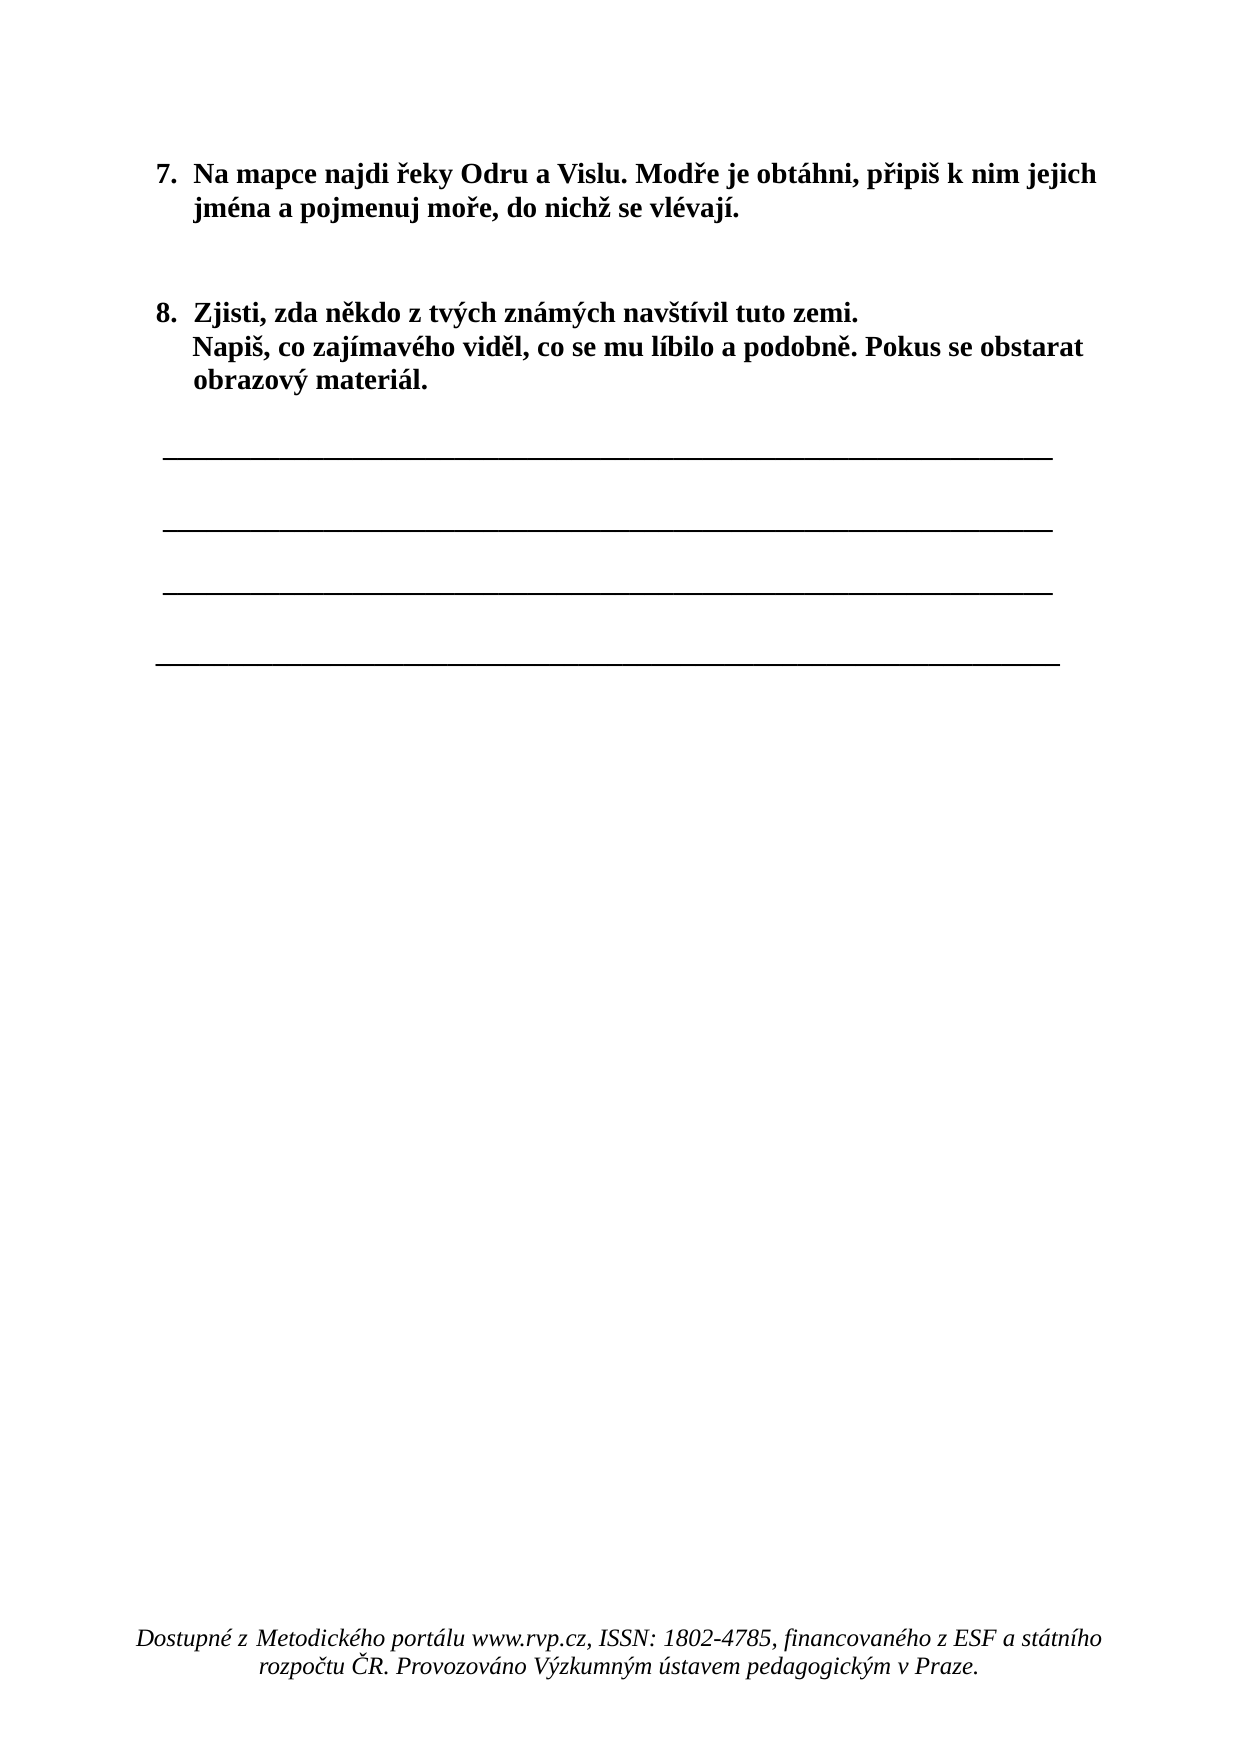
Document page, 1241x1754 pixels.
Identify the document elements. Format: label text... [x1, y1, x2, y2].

text _____________________________________________________________ [156, 429, 1122, 463]
text Napiš, co zajímavého viděl, co se mu líbilo a podobně. Pokus se obstarat obrazový materiál. [156, 329, 1122, 396]
text _____________________________________________________________ [156, 564, 1122, 597]
text ______________________________________________________________ [156, 636, 1122, 669]
list Zjisti, zda někdo z tvých známých navštívil tuto zemi. [156, 295, 1122, 329]
list Na mapce najdi řeky Odru a Vislu. Modře je obtáhni, připiš k nim jejich jména a pojmenuj moře, do nichž se vlévají. [156, 156, 1122, 223]
text _____________________________________________________________ [156, 501, 1122, 535]
